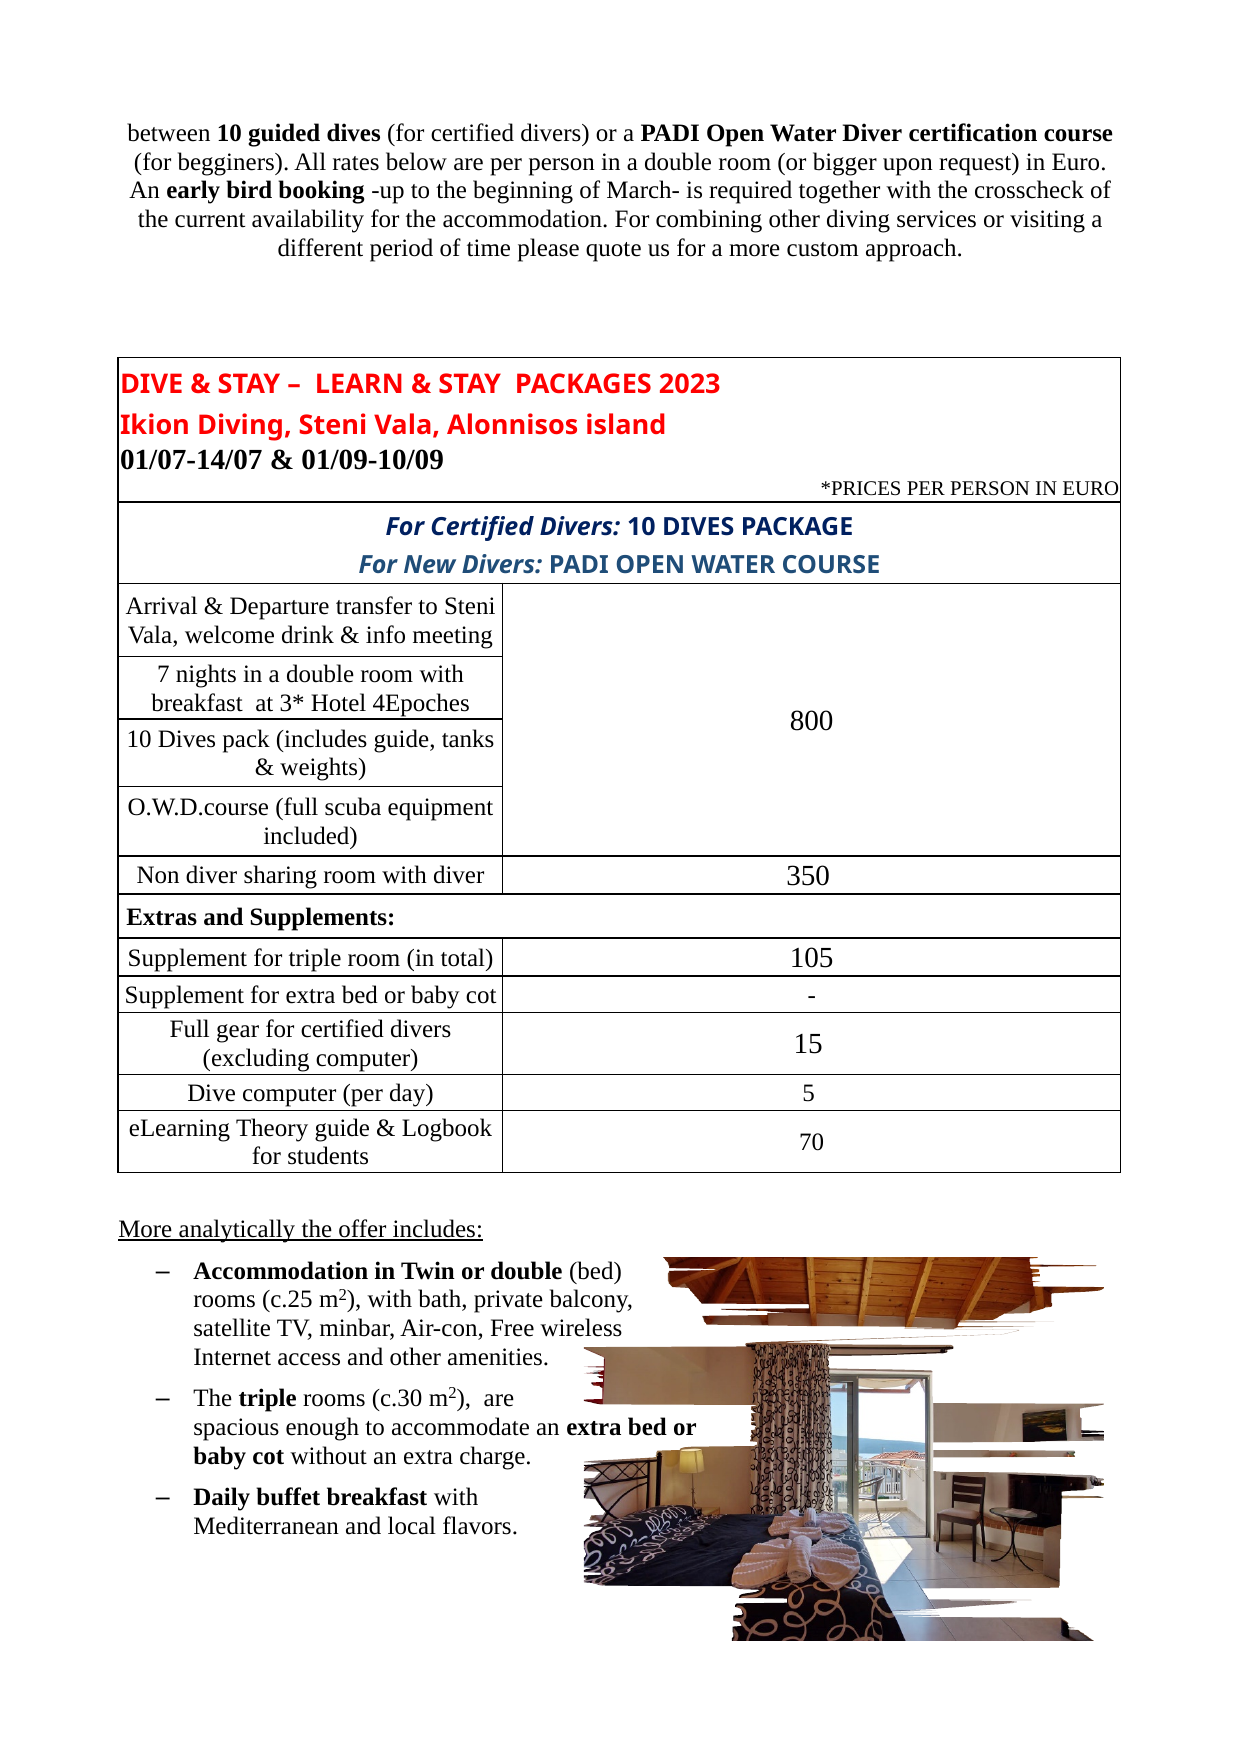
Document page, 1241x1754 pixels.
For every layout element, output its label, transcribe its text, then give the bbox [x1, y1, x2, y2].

table_cell - [503, 977, 1120, 1011]
table_cell O.W.D.course (full scuba equipment included) [119, 787, 502, 855]
table_cell Supplement for triple room (in total) [119, 939, 502, 975]
table_header DIVE & STAY – LEARN & STAY PACKAGES 2023 Ikion Diving, Steni Vala, Alonnisos island 01/07-14/07 & 01/09-10/09 *PRICES PER PERSON IN EURO [119, 358, 1120, 501]
table_cell 15 [503, 1013, 1120, 1073]
table_cell Supplement for extra bed or baby cot [119, 977, 502, 1011]
list Daily buffet breakfast with Mediterranean and local flavors. [156, 1482, 604, 1539]
list Accommodation in Twin or double (bed) rooms (c.25 m2), with bath, private balcony, satellite TV, minbar, Air-con, Free wireless Internet access and other amenities. [156, 1256, 1122, 1371]
table_cell For Certified Divers: 10 DIVES PACKAGE For New Divers: PADI OPEN WATER COURSE [119, 503, 1120, 582]
table_cell 105 [503, 939, 1120, 975]
list [1062, 1482, 1122, 1539]
table_cell eLearning Theory guide & Logbook for students [119, 1111, 502, 1172]
table_cell 10 Dives pack (includes guide, tanks & weights) [119, 720, 502, 786]
text More analytically the offer includes: [118, 1214, 1122, 1243]
text The offer includes a 7-nights stay in the 3* Hotel 4Epoches, plus a diving package for which you can choose between 10 guided dives (for certified divers) or a PADI Open Water Diver certification course (for begginers). All rates below are per person in a double room (or bigger upon request) in Euro. An early bird booking -up to the beginning of March- is required together with the crosscheck of the current availability for the accommodation. For combining other diving services or visiting a different period of time please quote us for a more custom approach. [118, 118, 1122, 262]
table_cell Arrival & Departure transfer to Steni Vala, welcome drink & info meeting [119, 584, 502, 656]
table_cell Non diver sharing room with diver [119, 857, 502, 893]
list [933, 1383, 1122, 1469]
table_cell 350 [503, 857, 1120, 893]
table_cell Dive computer (per day) [119, 1075, 502, 1109]
list The triple rooms (c.30 m2), are spacious enough to accommodate an extra bed or baby cot without an extra charge. [156, 1383, 757, 1469]
table_cell Full gear for certified divers (excluding computer) [119, 1013, 502, 1073]
table_cell 800 [503, 584, 1120, 855]
table_cell 70 [503, 1111, 1120, 1172]
table_cell 5 [503, 1075, 1120, 1109]
table_cell 7 nights in a double room with breakfast at 3* Hotel 4Epoches [119, 657, 502, 718]
table_cell Extras and Supplements: [119, 895, 1120, 937]
